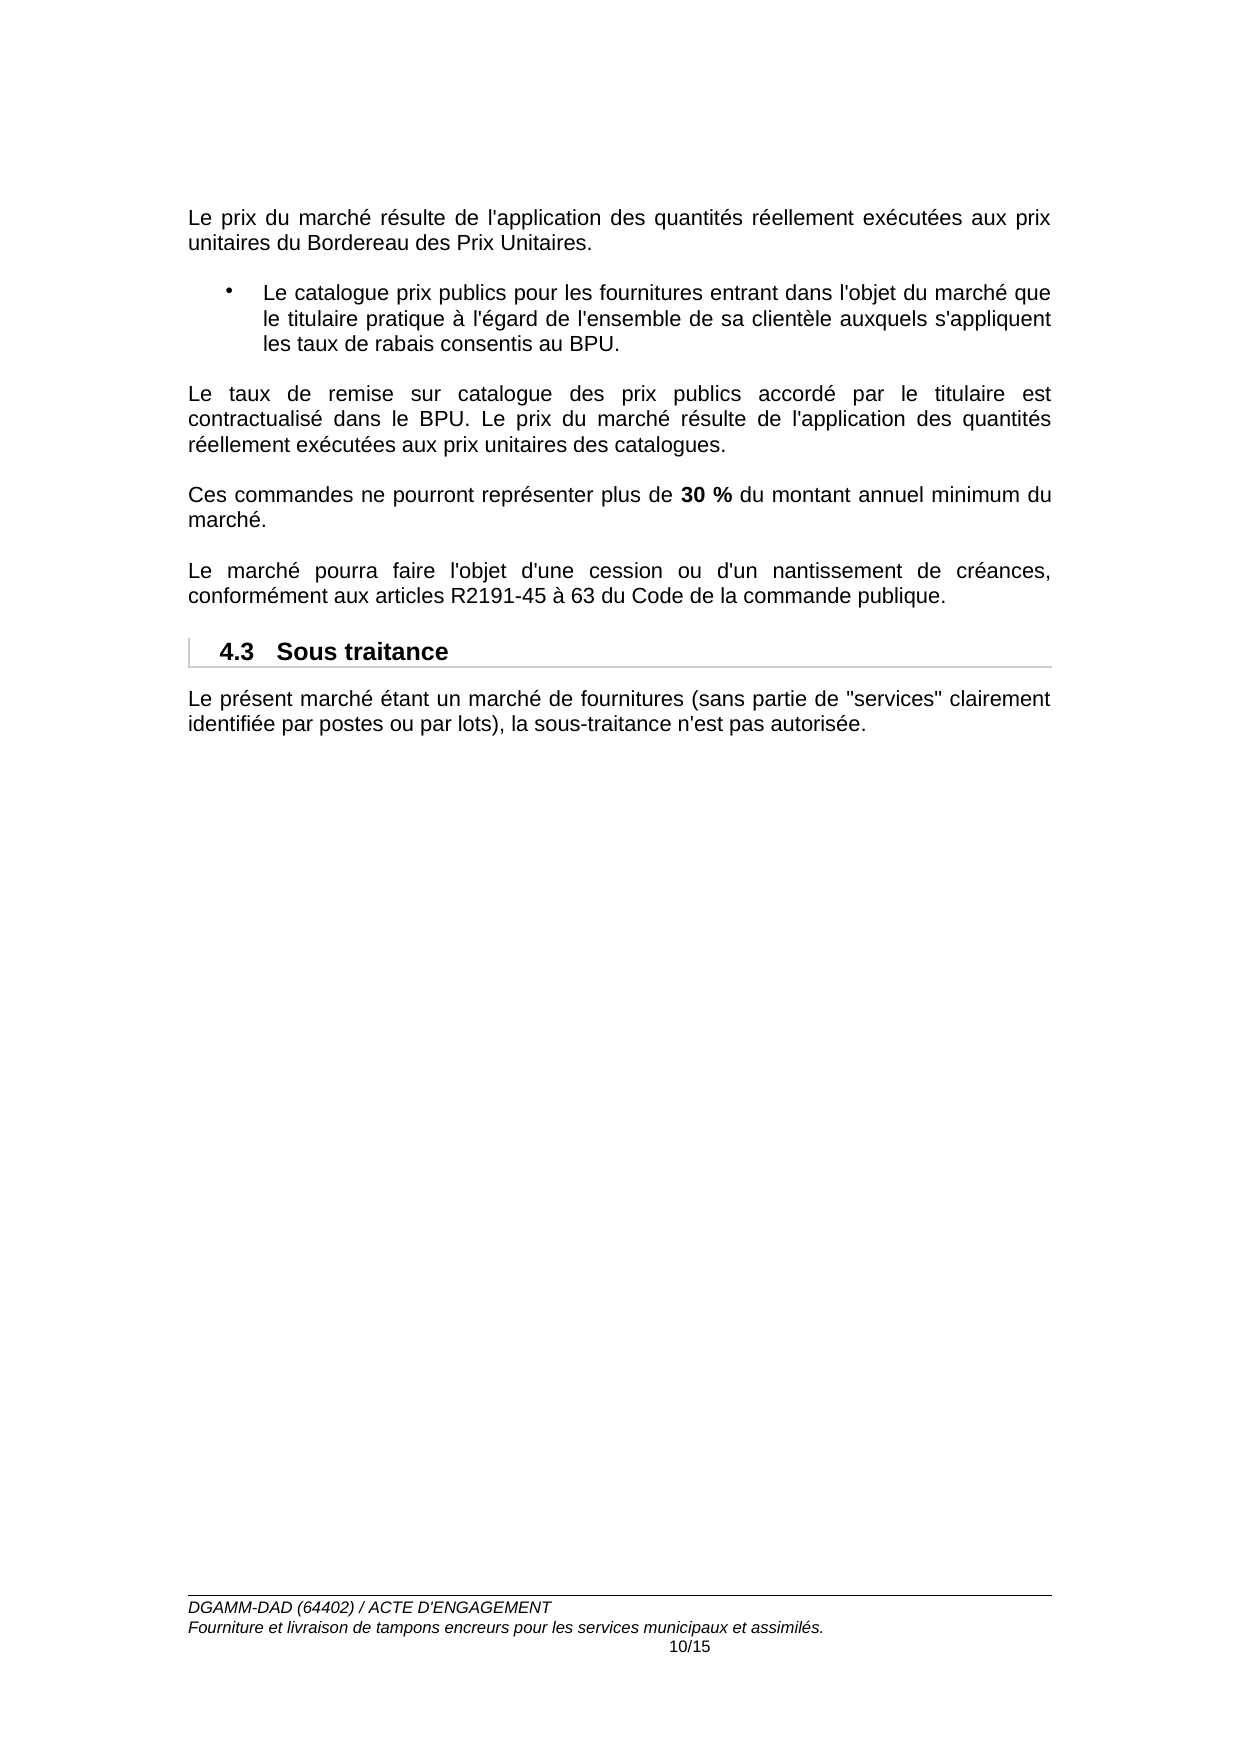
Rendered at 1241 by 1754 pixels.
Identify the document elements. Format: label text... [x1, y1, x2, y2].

text Le taux de remise sur catalogue des prix publics accordé par le titulaire est contractualisé dans le BPU. Le prix du marché résulte de l'application des quantités réellement exécutées aux prix unitaires des catalogues. [188, 381, 1052, 457]
subtitle Sous traitance [188, 637, 1052, 666]
text Le prix du marché résulte de l'application des quantités réellement exécutées aux prix unitaires du Bordereau des Prix Unitaires. [188, 204, 1052, 255]
text Le présent marché étant un marché de fournitures (sans partie de "services" clairement identifiée par postes ou par lots), la sous-traitance n'est pas autorisée. [188, 686, 1052, 736]
text Ces commandes ne pourront représenter plus de 30 % du montant annuel minimum du marché. [188, 482, 1052, 532]
text Le marché pourra faire l'objet d'une cession ou d'un nantissement de créances, conformément aux articles R2191-45 à 63 du Code de la commande publique. [188, 557, 1052, 608]
list Le catalogue prix publics pour les fournitures entrant dans l'objet du marché que le titulaire pratique à l'égard de l'ensemble de sa clientèle auxquels s'appliquent les taux de rabais consentis au BPU. [225, 280, 1052, 356]
